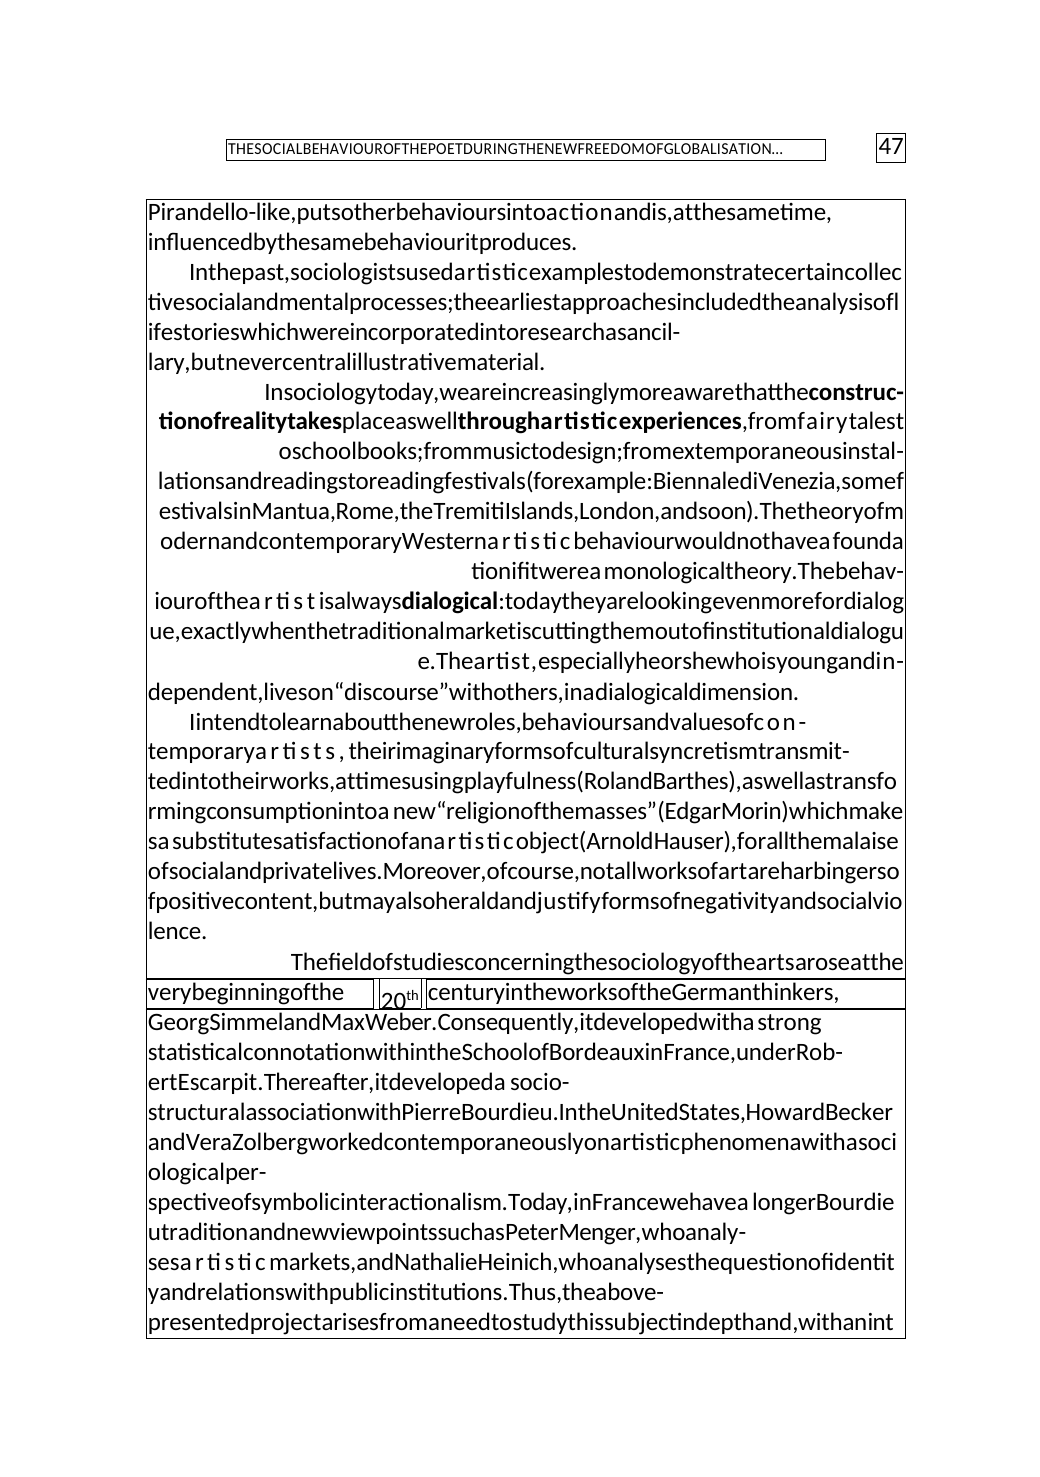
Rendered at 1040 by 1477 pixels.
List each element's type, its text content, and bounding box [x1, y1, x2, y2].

text Iintendtolearnaboutthenewroles,behavioursandvaluesofcon-temporaryartists,theirimaginaryformsofculturalsyncretismtransmit-tedintotheirworks,attimesusingplayfulness(RolandBarthes),aswellastransformingconsumptionintoanew“religionofthemasses”(EdgarMorin)whichmakesasubstitutesatisfactionofanartisticobject(ArnoldHauser),forallthemalaiseofsocialandprivatelives.Moreover,ofcourse,notallworksofartareharbingersofpositivecontent,butmayalsoheraldandjustifyformsofnegativityandsocialviolence. [148, 706, 904, 946]
text Thefieldofstudiesconcerningthesociologyoftheartsaroseatthe [147, 946, 904, 976]
text 20th [381, 979, 421, 1006]
text statisticalconnotationwithintheSchoolofBordeauxinFrance,underRob-ertEscarpit.Thereafter,itdevelopedasocio-structuralassociationwithPierreBourdieu.IntheUnitedStates,HowardBeckerandVeraZolbergworkedcontemporaneouslyonartisticphenomenawithasociologicalper-spectiveofsymbolicinteractionalism.Today,inFrancewehavealongerBourdieutraditionandnewviewpointssuchasPeterMenger,whoanaly-sesartisticmarkets,andNathalieHeinich,whoanalysesthequestionofidentityandrelationswithpublicinstitutions.Thus,theabove-presentedprojectarisesfromaneedtostudythissubjectindepthand,withaninter-disciplinary andinternationalresearchgroup,developresearchinthisfield. [148, 1036, 904, 1338]
text Pirandello-like,putsotherbehavioursintoactionandis,atthesametime, [148, 200, 905, 226]
text Inthepast,sociologistsusedartisticexamplestodemonstratecertaincollectivesocialandmentalprocesses;theearliestapproachesincludedtheanalysisoflifestorieswhichwereincorporatedintoresearchasancil-lary,butnevercentralillustrativematerial. [148, 256, 904, 376]
text 47 [878, 134, 905, 160]
text dependent,liveson“discourse”withothers,inadialogicaldimension. [148, 676, 905, 706]
text THESOCIALBEHAVIOUROFTHEPOETDURINGTHENEWFREEDOMOFGLOBALISATION… [228, 140, 825, 158]
text influencedbythesamebehaviouritproduces. [148, 226, 905, 256]
text verybeginningofthe [148, 980, 373, 1006]
text GeorgSimmelandMaxWeber.Consequently,itdevelopedwithastrong [148, 1010, 905, 1036]
text Insociologytoday,weareincreasinglymoreawarethattheconstruc-tionofrealitytakesplaceaswellthroughartisticexperiences,fromfairytalestoschoolbooks;frommusictodesign;fromextemporaneousinstal-lationsandreadingstoreadingfestivals(forexample:BiennalediVenezia,somefestivalsinMantua,Rome,theTremitiIslands,London,andsoon).ThetheoryofmodernandcontemporaryWesternartisticbehaviourwouldnothaveafoundationifitwereamonologicaltheory.Thebehav-iouroftheartistisalwaysdialogical:todaytheyarelookingevenmorefordialogue,exactlywhenthetraditionalmarketiscuttingthemoutofinstitutionaldialogue.Theartist,especiallyheorshewhoisyoungandin- [148, 376, 904, 676]
text centuryintheworksoftheGermanthinkers, [428, 980, 905, 1006]
